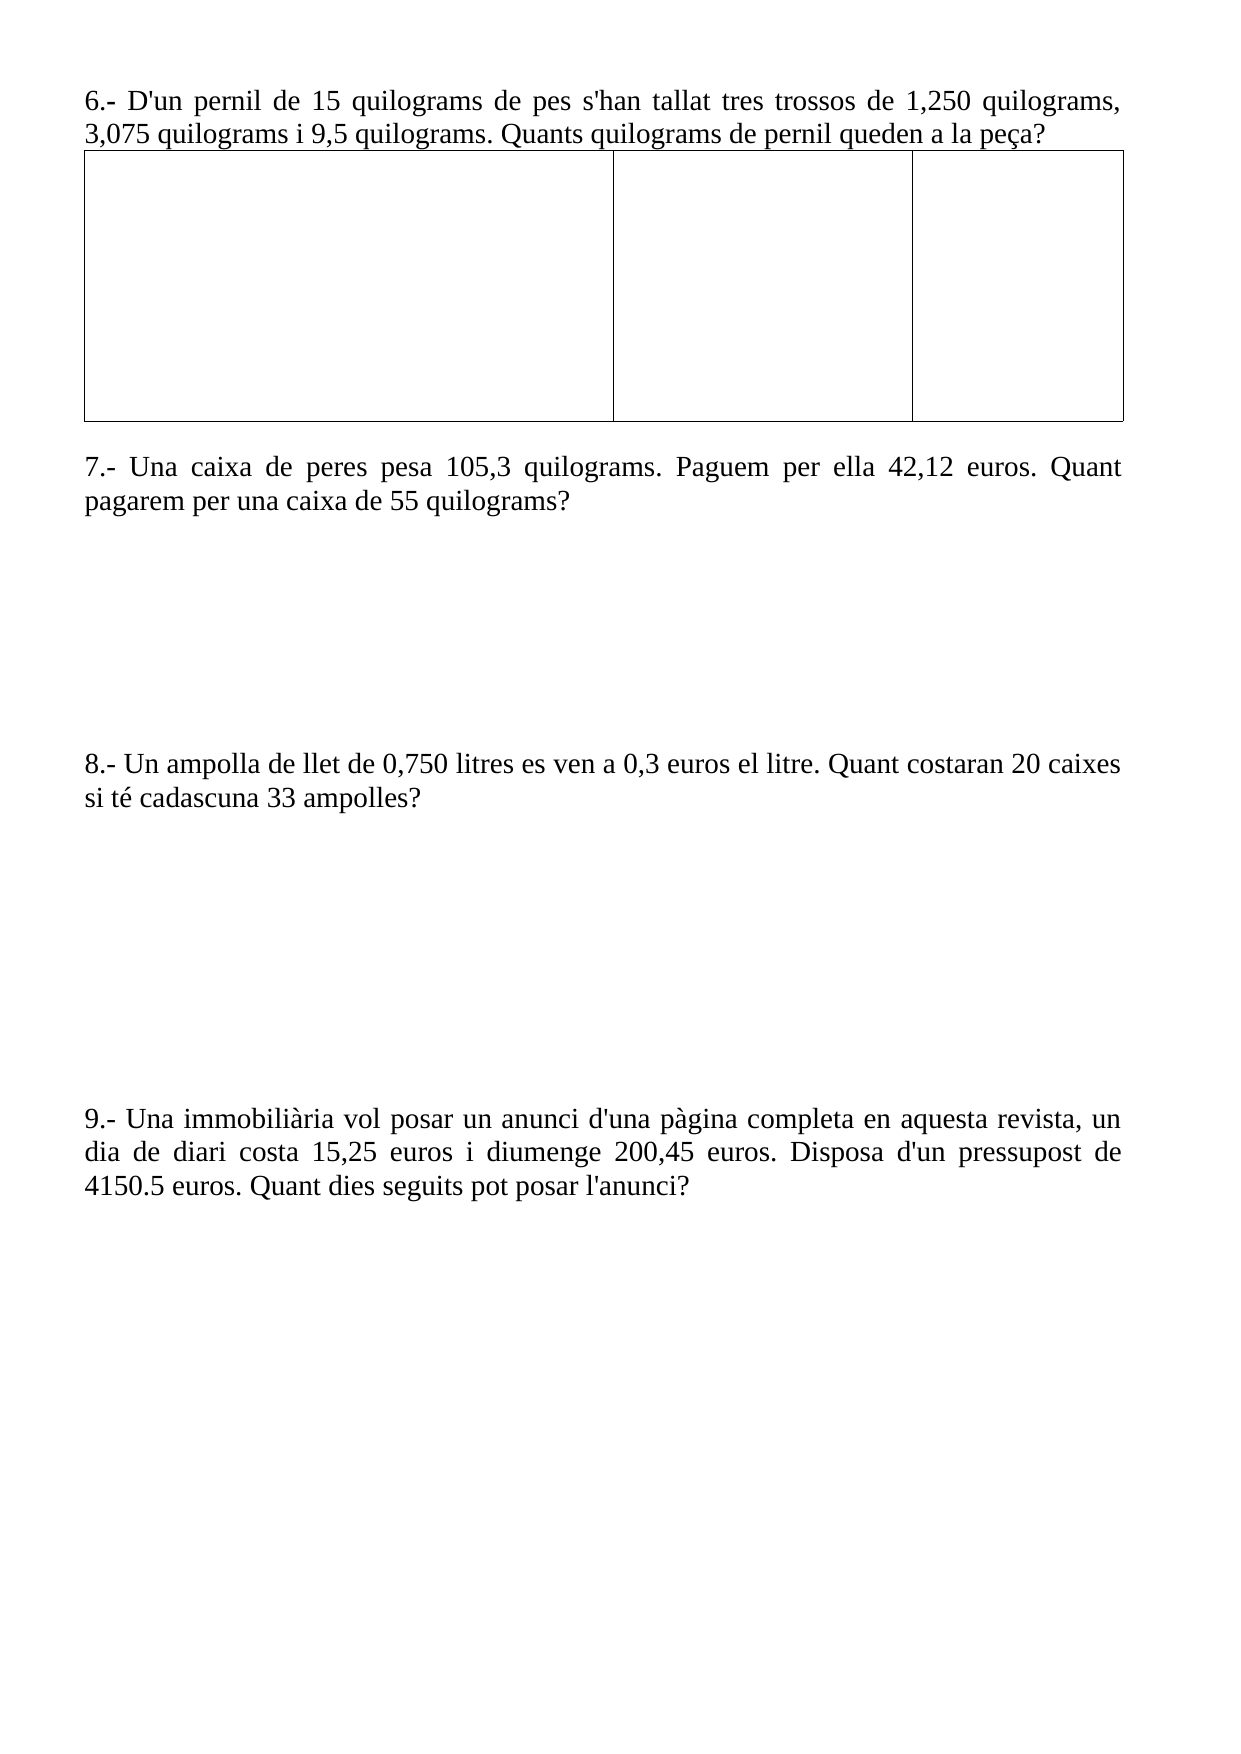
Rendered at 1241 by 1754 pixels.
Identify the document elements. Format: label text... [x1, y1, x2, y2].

text 9.- Una immobiliària vol posar un anunci d'una pàgina completa en aquesta revista, un dia de diari costa 15,25 euros i diumenge 200,45 euros. Disposa d'un pressupost de 4150.5 euros. Quant dies seguits pot posar l'anunci? [84, 1101, 1123, 1202]
text 7.- Una caixa de peres pesa 105,3 quilograms. Paguem per ella 42,12 euros. Quant pagarem per una caixa de 55 quilograms? [84, 449, 1123, 516]
table_header [913, 151, 1123, 421]
table_header [85, 151, 613, 421]
table_header [614, 151, 912, 421]
text 8.- Un ampolla de llet de 0,750 litres es ven a 0,3 euros el litre. Quant costaran 20 caixes si té cadascuna 33 ampolles? [84, 746, 1123, 813]
text 6.- D'un pernil de 15 quilograms de pes s'han tallat tres trossos de 1,250 quilograms, 3,075 quilograms i 9,5 quilograms. Quants quilograms de pernil queden a la peça? [84, 83, 1123, 150]
